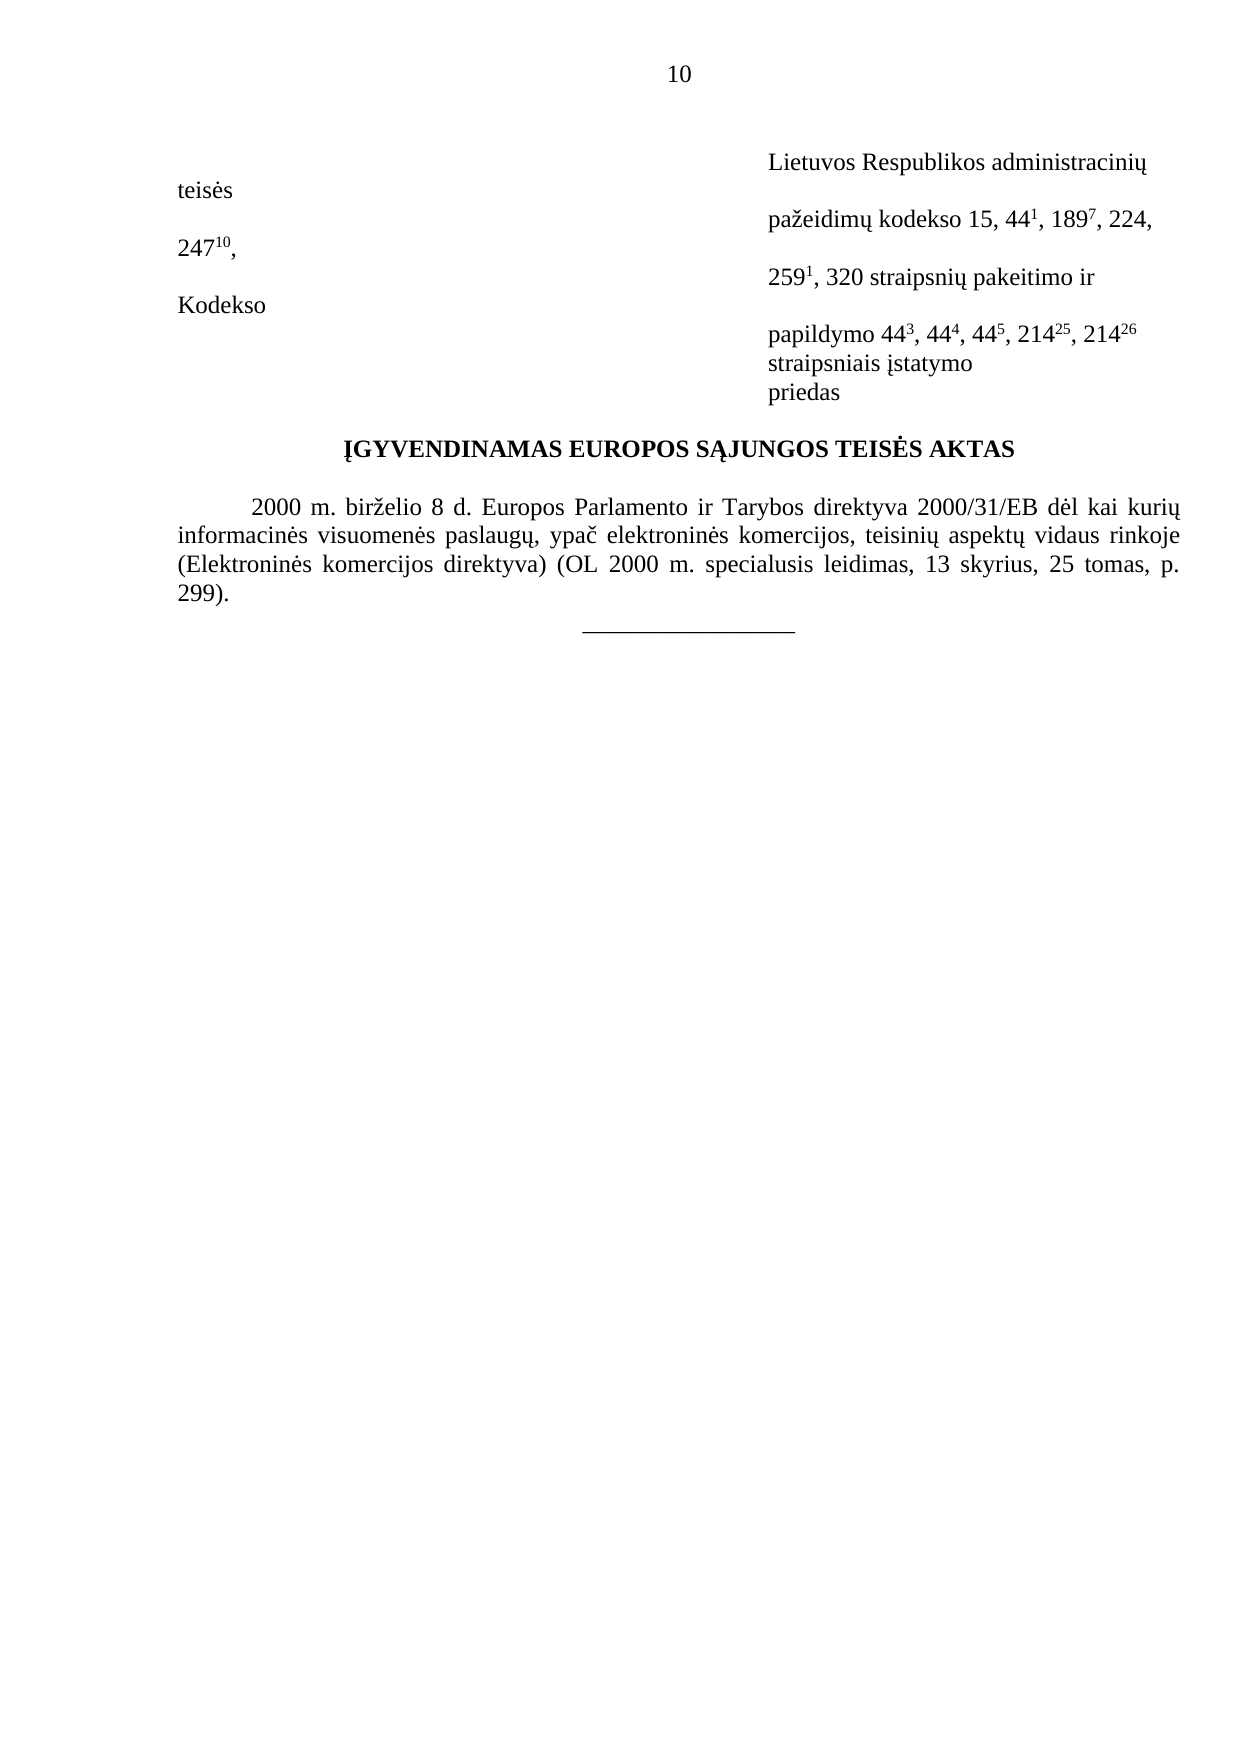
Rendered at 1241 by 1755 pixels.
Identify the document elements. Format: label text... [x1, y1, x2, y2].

text Lietuvos Respublikos administracinių teisės [177, 147, 1181, 204]
text _________________ [582, 607, 1181, 636]
text pažeidimų kodekso 15, 441, 1897, 224, 24710, [177, 204, 1181, 262]
text papildymo 443, 444, 445, 21425, 21426 [177, 319, 1181, 348]
text 2000 m. birželio 8 d. Europos Parlamento ir Tarybos direktyva 2000/31/EB dėl kai kurių informacinės visuomenės paslaugų, ypač elektroninės komercijos, teisinių aspektų vidaus rinkoje (Elektroninės komercijos direktyva) (OL 2000 m. specialusis leidimas, 13 skyrius, 25 tomas, p. 299). [177, 492, 1181, 607]
text priedas [177, 377, 1181, 406]
text ĮGYVENDINAMAS EUROPOS SĄJUNGOS TEISĖS AKTAS [177, 434, 1181, 463]
text straipsniais įstatymo [177, 348, 1181, 377]
text 2591, 320 straipsnių pakeitimo ir Kodekso [177, 262, 1181, 319]
